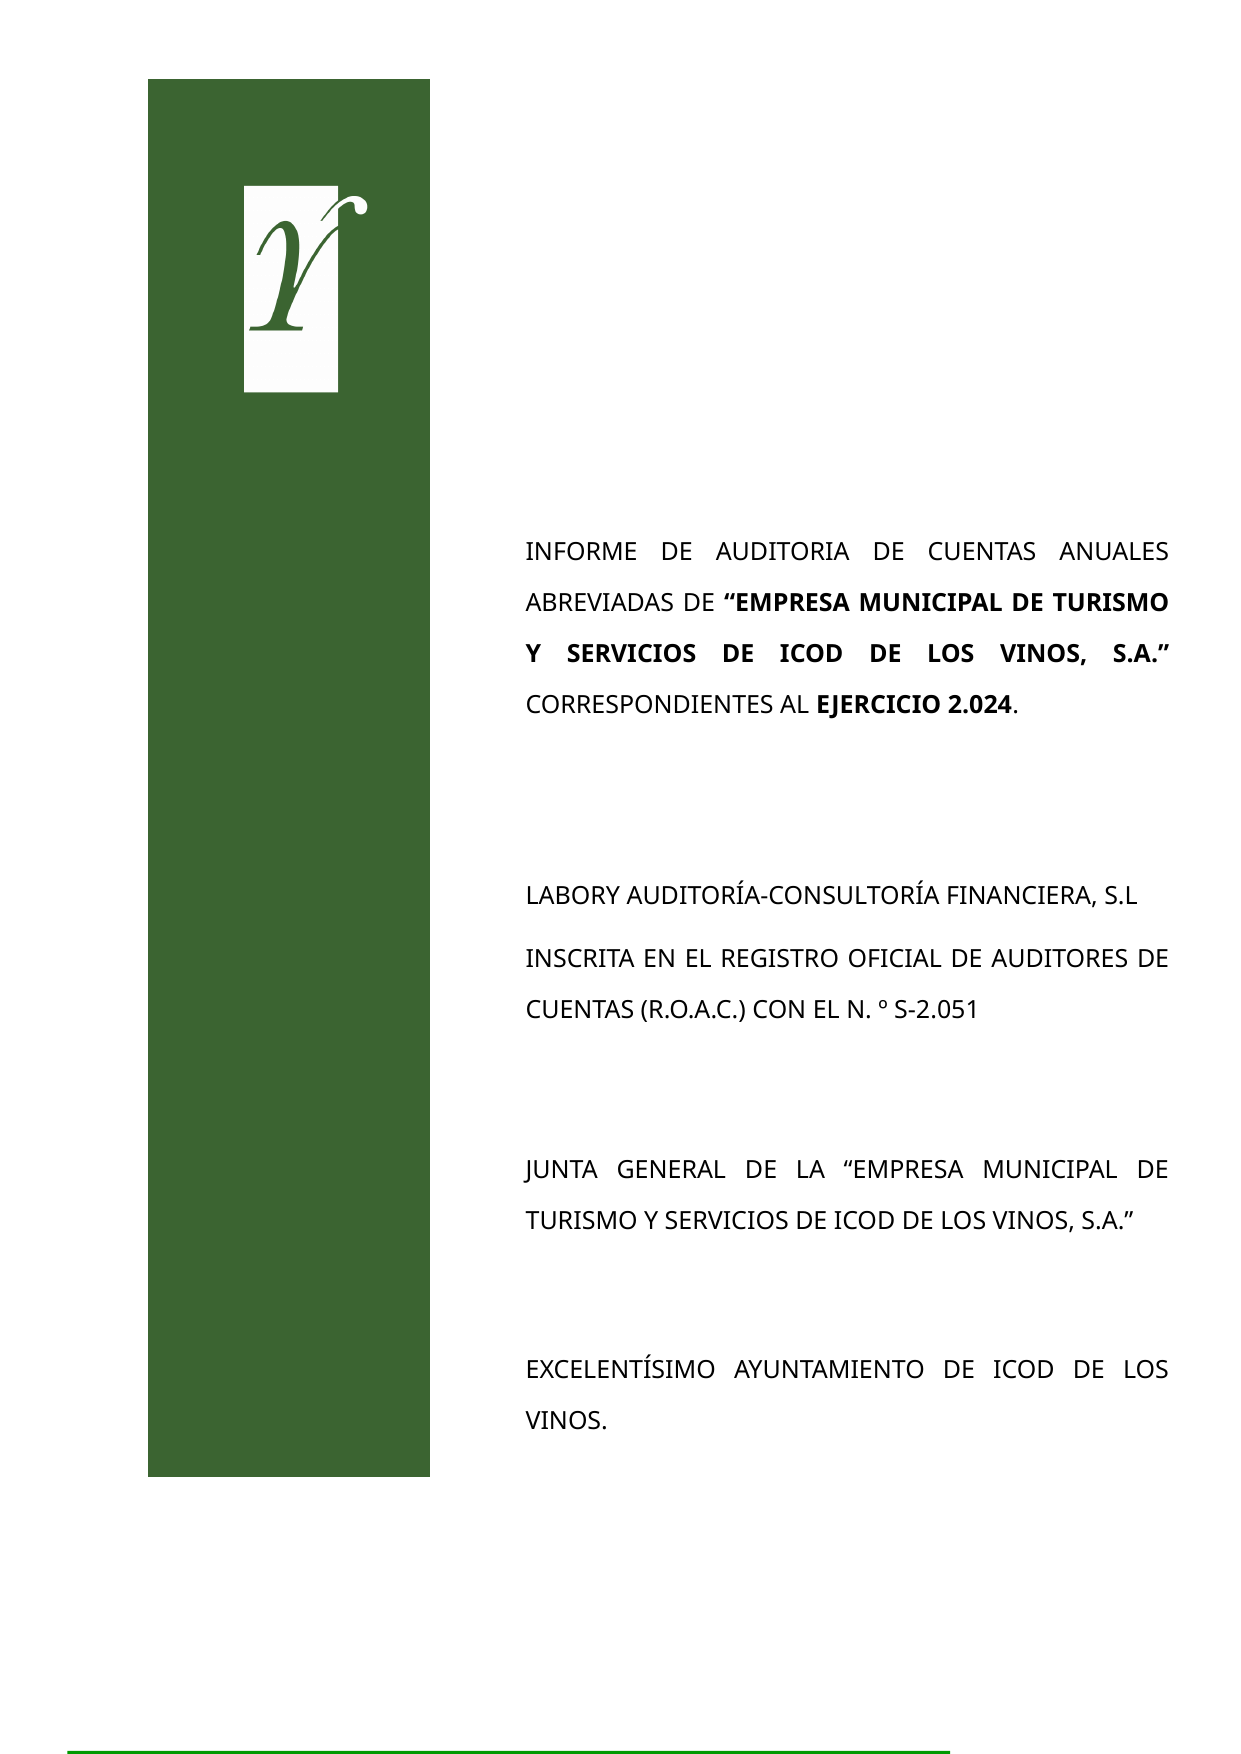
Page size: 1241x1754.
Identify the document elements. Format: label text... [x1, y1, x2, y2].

table_cell EXCELENTÍSIMO AYUNTAMIENTO DE ICOD DE LOS VINOS. [514, 1339, 1181, 1449]
table_cell JUNTA GENERAL DE LA “EMPRESA MUNICIPAL DE TURISMO Y SERVICIOS DE ICOD DE LOS VINOS, S.A.” [514, 1139, 1181, 1249]
table_cell [514, 768, 1181, 865]
table_cell [514, 1049, 1181, 1139]
table_header INFORME DE AUDITORIA DE CUENTAS ANUALES ABREVIADAS DE “EMPRESA MUNICIPAL DE TURISMO Y SERVICIOS DE ICOD DE LOS VINOS, S.A.” CORRESPONDIENTES AL EJERCICIO 2.024. [514, 522, 1181, 768]
table_cell LABORY AUDITORÍA-CONSULTORÍA FINANCIERA, S.L INSCRITA EN EL REGISTRO OFICIAL DE AUDITORES DE CUENTAS (R.O.A.C.) CON EL N. º S-2.051 [514, 865, 1181, 1048]
table_cell [514, 1249, 1181, 1339]
picture [150, 81, 432, 496]
text ACTUACIÓN [432, 181, 1063, 215]
